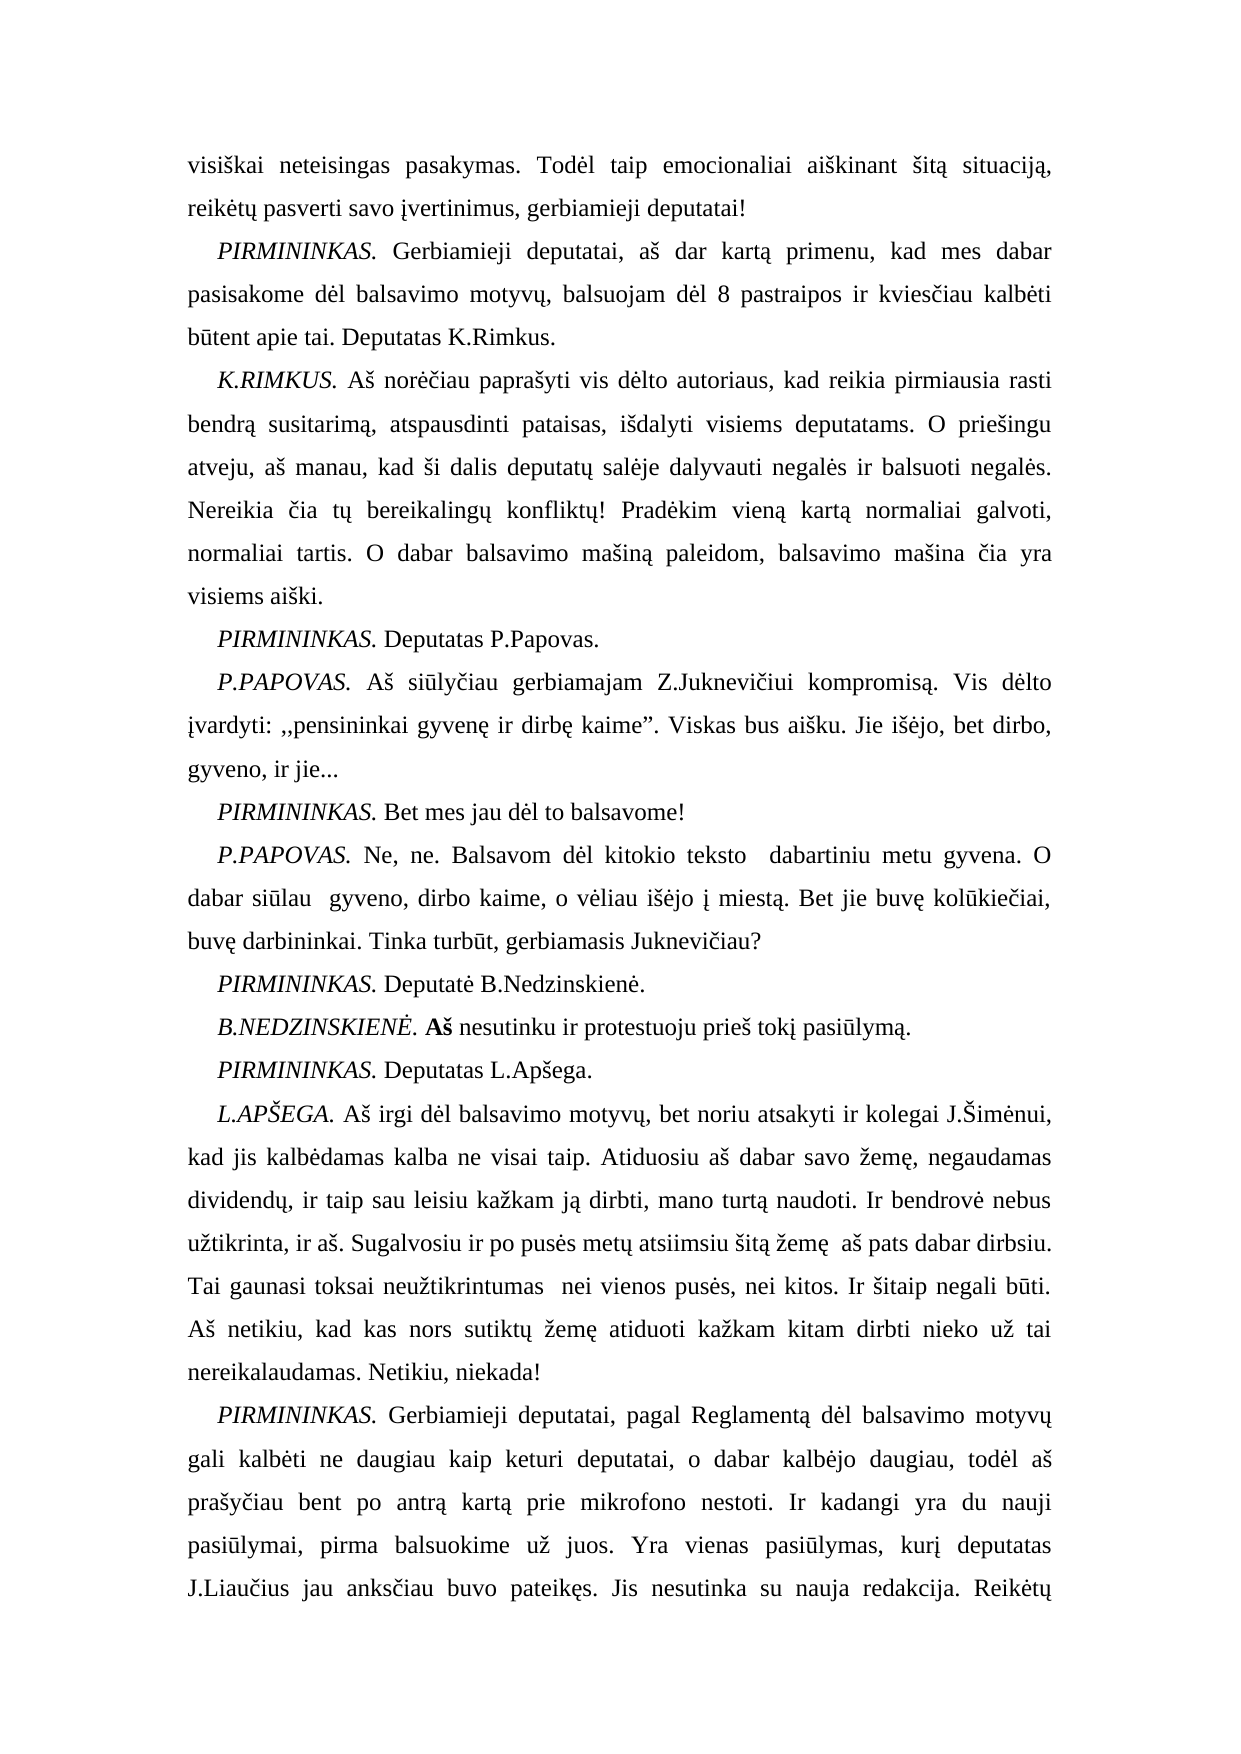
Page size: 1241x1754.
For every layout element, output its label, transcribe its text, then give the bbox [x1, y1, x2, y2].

text PIRMININKAS. Deputatas L.Apšega. [187, 1056, 1053, 1084]
text P.PAPOVAS. Ne, ne. Balsavom dėl kitokio teksto dabartiniu metu gyvena. O dabar siūlau gyveno, dirbo kaime, o vėliau išėjo į miestą. Bet jie buvę kolūkiečiai, buvę darbininkai. Tinka turbūt, gerbiamasis Juknevičiau? [187, 840, 1053, 955]
text L.APŠEGA. Aš irgi dėl balsavimo motyvų, bet noriu atsakyti ir kolegai J.Šimėnui, kad jis kalbėdamas kalba ne visai taip. Atiduosiu aš dabar savo žemę, negaudamas dividendų, ir taip sau leisiu kažkam ją dirbti, mano turtą naudoti. Ir bendrovė nebus užtikrinta, ir aš. Sugalvosiu ir po pusės metų atsiimsiu šitą žemę aš pats dabar dirbsiu. Tai gaunasi toksai neužtikrintumas nei vienos pusės, nei kitos. Ir šitaip negali būti. Aš netikiu, kad kas nors sutiktų žemę atiduoti kažkam kitam dirbti nieko už tai nereikalaudamas. Netikiu, niekada! [187, 1099, 1053, 1386]
text B.NEDZINSKIENĖ. Aš nesutinku ir protestuoju prieš tokį pasiūlymą. [187, 1012, 1053, 1041]
text PIRMININKAS. Gerbiamieji deputatai, aš dar kartą primenu, kad mes dabar pasisakome dėl balsavimo motyvų, balsuojam dėl 8 pastraipos ir kviesčiau kalbėti būtent apie tai. Deputatas K.Rimkus. [187, 236, 1053, 351]
text K.RIMKUS. Aš norėčiau paprašyti vis dėlto autoriaus, kad reikia pirmiausia rasti bendrą susitarimą, atspausdinti pataisas, išdalyti visiems deputatams. O priešingu atveju, aš manau, kad ši dalis deputatų salėje dalyvauti negalės ir balsuoti negalės. Nereikia čia tų bereikalingų konfliktų! Pradėkim vieną kartą normaliai galvoti, normaliai tartis. O dabar balsavimo mašiną paleidom, balsavimo mašina čia yra visiems aiški. [187, 366, 1053, 610]
text visiškai neteisingas pasakymas. Todėl taip emocionaliai aiškinant šitą situaciją, reikėtų pasverti savo įvertinimus, gerbiamieji deputatai! [187, 150, 1053, 222]
text PIRMININKAS. Deputatė B.Nedzinskienė. [187, 969, 1053, 998]
text PIRMININKAS. Bet mes jau dėl to balsavome! [187, 797, 1053, 826]
text PIRMININKAS. Gerbiamieji deputatai, pagal Reglamentą dėl balsavimo motyvų gali kalbėti ne daugiau kaip keturi deputatai, o dabar kalbėjo daugiau, todėl aš prašyčiau bent po antrą kartą prie mikrofono nestoti. Ir kadangi yra du nauji pasiūlymai, pirma balsuokime už juos. Yra vienas pasiūlymas, kurį deputatas J.Liaučius jau anksčiau buvo pateikęs. Jis nesutinka su nauja redakcija. Reikėtų [187, 1401, 1053, 1602]
text PIRMININKAS. Deputatas P.Papovas. [187, 624, 1053, 653]
text P.PAPOVAS. Aš siūlyčiau gerbiamajam Z.Juknevičiui kompromisą. Vis dėlto įvardyti: ,,pensininkai gyvenę ir dirbę kaime”. Viskas bus aišku. Jie išėjo, bet dirbo, gyveno, ir jie... [187, 667, 1053, 782]
